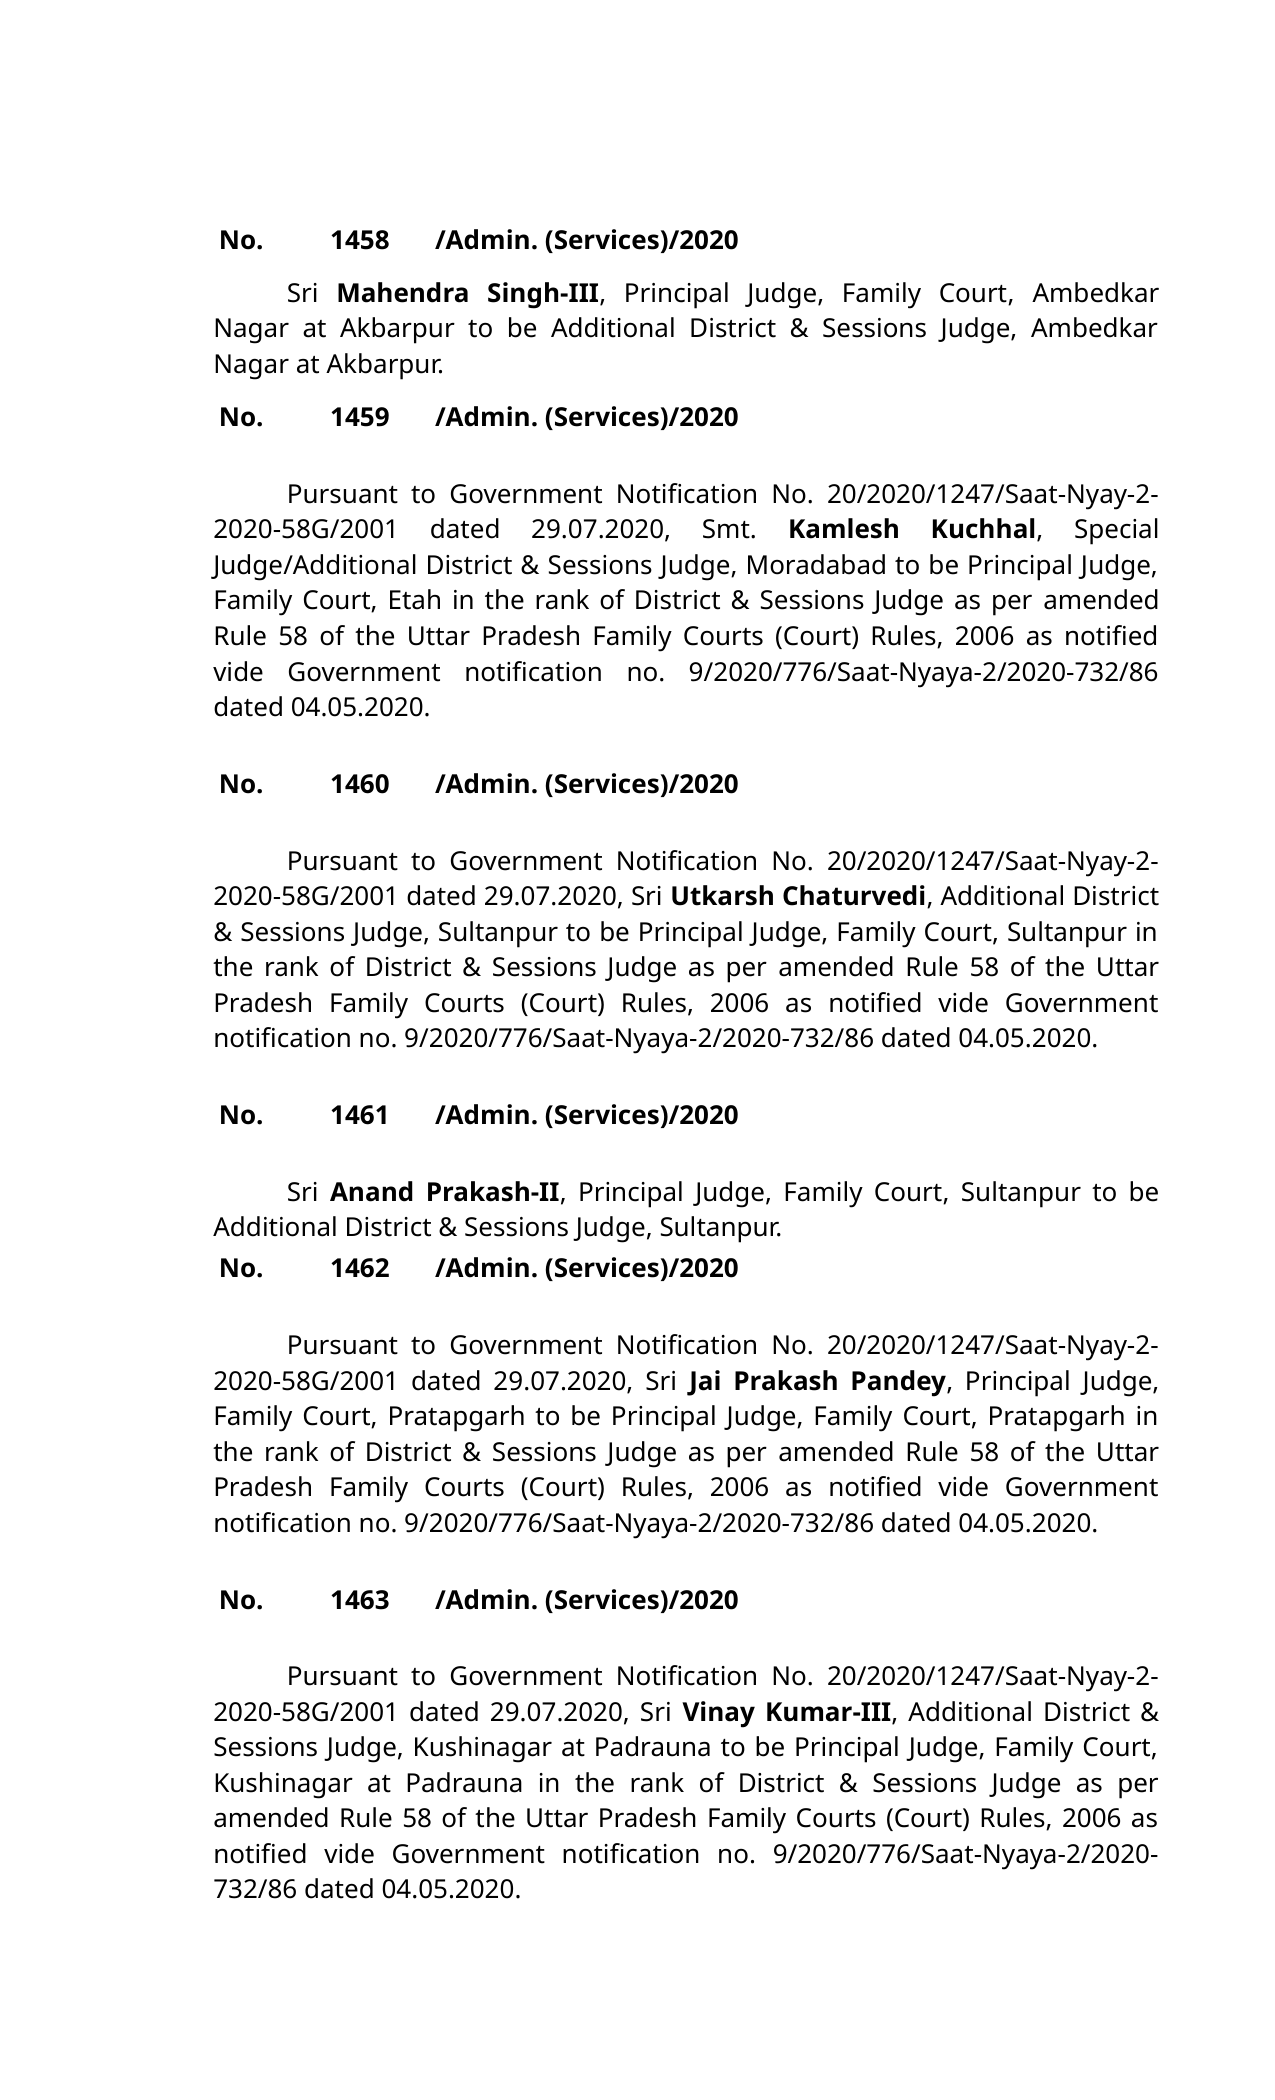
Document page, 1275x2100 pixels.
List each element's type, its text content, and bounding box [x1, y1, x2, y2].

table_header /Admin. (Services)/2020 [429, 760, 787, 807]
table_header /Admin. (Services)/2020 [429, 1244, 787, 1291]
table_header No. [213, 760, 287, 807]
text Pursuant to Government Notification No. 20/2020/1247/Saat-Nyay-2-2020-58G/2001 dated 29.07.2020, Smt. Kamlesh Kuchhal, Special Judge/Additional District & Sessions Judge, Moradabad to be Principal Judge, Family Court, Etah in the rank of District & Sessions Judge as per amended Rule 58 of the Uttar Pradesh Family Courts (Court) Rules, 2006 as notified vide Government notification no. 9/2020/776/Saat-Nyaya-2/2020-732/86 dated 04.05.2020. [213, 476, 1159, 724]
table_header /Admin. (Services)/2020 [429, 393, 787, 440]
text Pursuant to Government Notification No. 20/2020/1247/Saat-Nyay-2-2020-58G/2001 dated 29.07.2020, Sri Jai Prakash Pandey, Principal Judge, Family Court, Pratapgarh to be Principal Judge, Family Court, Pratapgarh in the rank of District & Sessions Judge as per amended Rule 58 of the Uttar Pradesh Family Courts (Court) Rules, 2006 as notified vide Government notification no. 9/2020/776/Saat-Nyaya-2/2020-732/86 dated 04.05.2020. [213, 1327, 1159, 1540]
table_header [287, 760, 429, 807]
text Sri Anand Prakash-II, Principal Judge, Family Court, Sultanpur to be Additional District & Sessions Judge, Sultanpur. [213, 1173, 1159, 1244]
table_header /Admin. (Services)/2020 [429, 216, 787, 262]
table_header [287, 1244, 429, 1291]
table_header No. [213, 1091, 287, 1138]
text Pursuant to Government Notification No. 20/2020/1247/Saat-Nyay-2-2020-58G/2001 dated 29.07.2020, Sri Utkarsh Chaturvedi, Additional District & Sessions Judge, Sultanpur to be Principal Judge, Family Court, Sultanpur in the rank of District & Sessions Judge as per amended Rule 58 of the Uttar Pradesh Family Courts (Court) Rules, 2006 as notified vide Government notification no. 9/2020/776/Saat-Nyaya-2/2020-732/86 dated 04.05.2020. [213, 842, 1159, 1055]
text Pursuant to Government Notification No. 20/2020/1247/Saat-Nyay-2-2020-58G/2001 dated 29.07.2020, Sri Vinay Kumar-III, Additional District & Sessions Judge, Kushinagar at Padrauna to be Principal Judge, Family Court, Kushinagar at Padrauna in the rank of District & Sessions Judge as per amended Rule 58 of the Uttar Pradesh Family Courts (Court) Rules, 2006 as notified vide Government notification no. 9/2020/776/Saat-Nyaya-2/2020-732/86 dated 04.05.2020. [213, 1658, 1159, 1907]
table_header [287, 216, 429, 262]
table_header [287, 1091, 429, 1138]
table_header No. [213, 1244, 287, 1291]
table_header [287, 393, 429, 440]
table_header [287, 1576, 429, 1622]
table_header No. [213, 216, 287, 262]
table_header /Admin. (Services)/2020 [429, 1091, 787, 1138]
table_header No. [213, 1576, 287, 1622]
table_header /Admin. (Services)/2020 [429, 1576, 787, 1622]
text Sri Mahendra Singh-III, Principal Judge, Family Court, Ambedkar Nagar at Akbarpur to be Additional District & Sessions Judge, Ambedkar Nagar at Akbarpur. [213, 274, 1159, 381]
table_header No. [213, 393, 287, 440]
